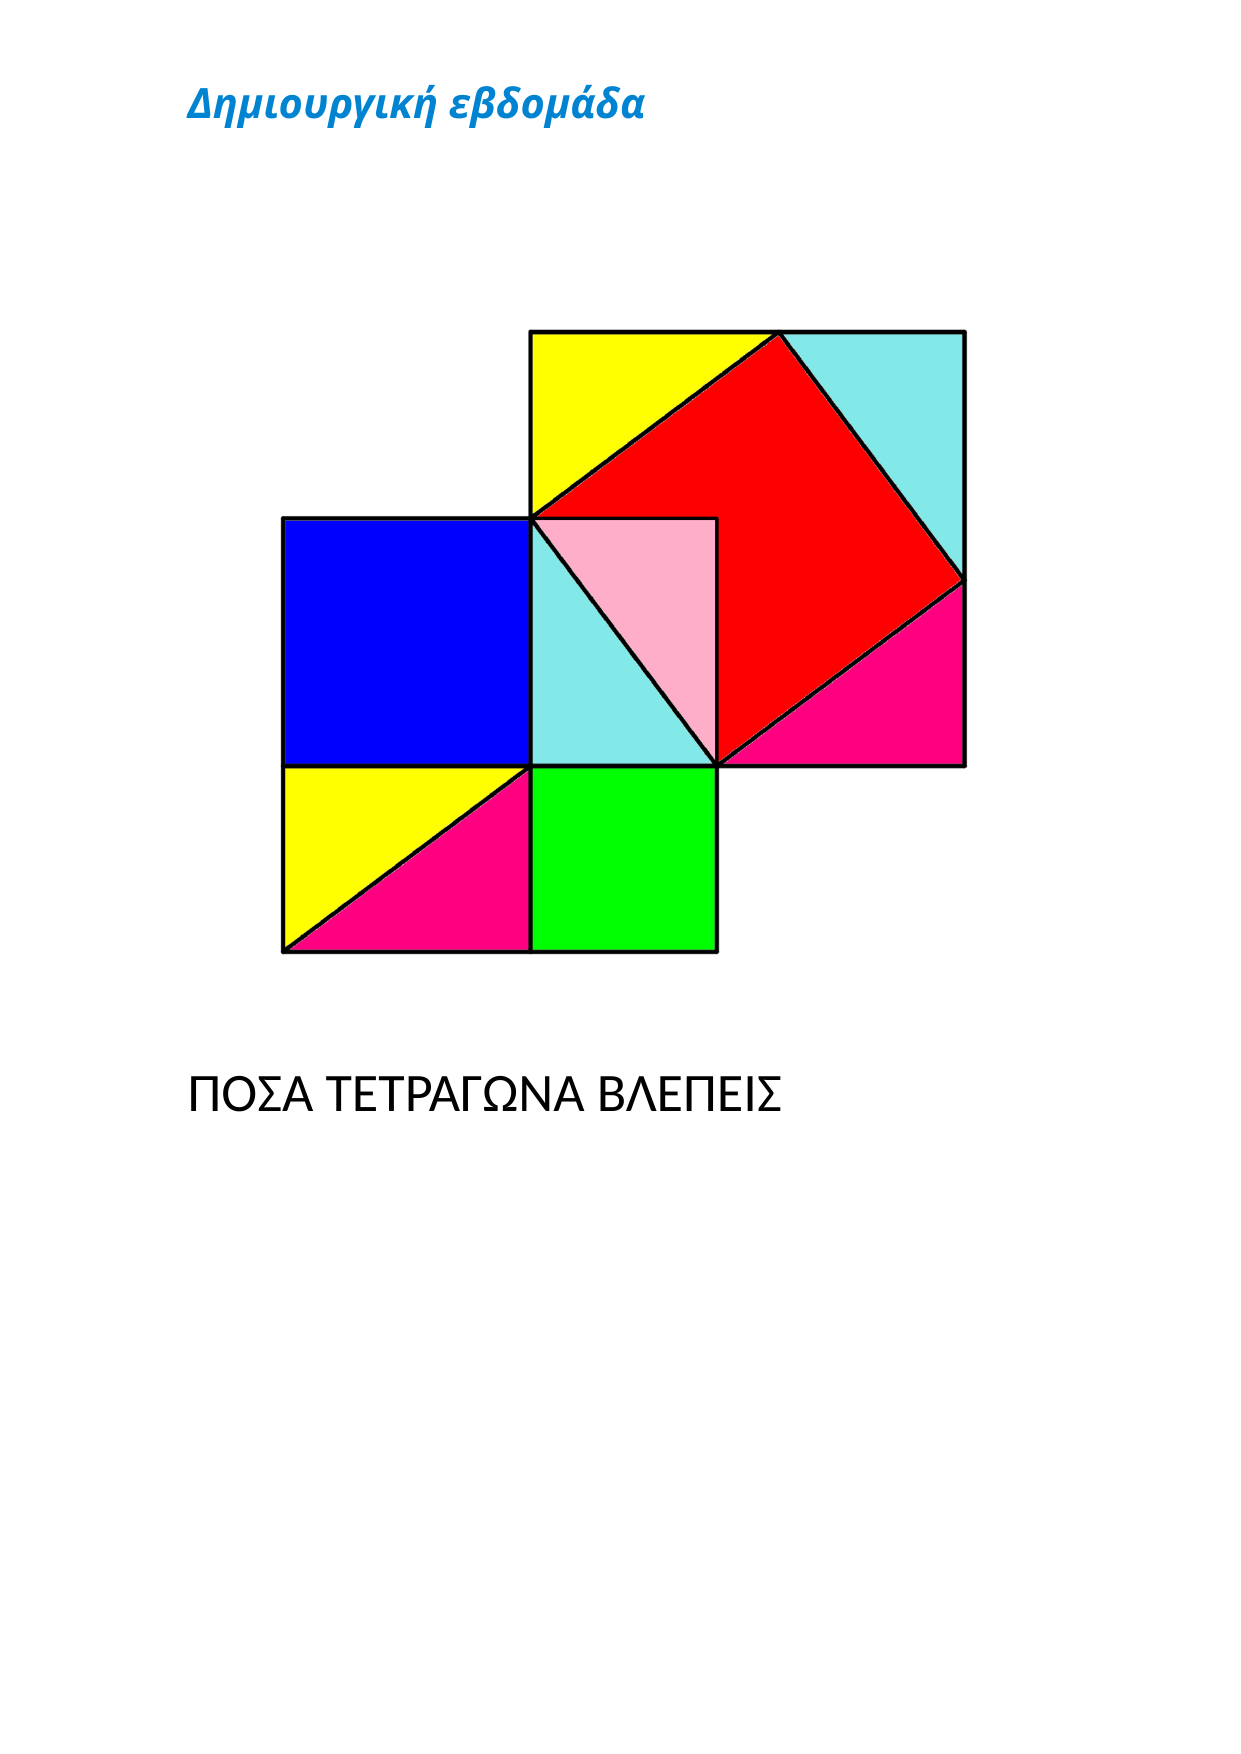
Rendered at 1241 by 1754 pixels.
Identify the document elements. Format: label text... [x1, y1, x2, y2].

text ΠΟΣΑ ΤΕΤΡΑΓΩΝΑ ΒΛΕΠΕΙΣ [187, 1059, 1053, 1125]
